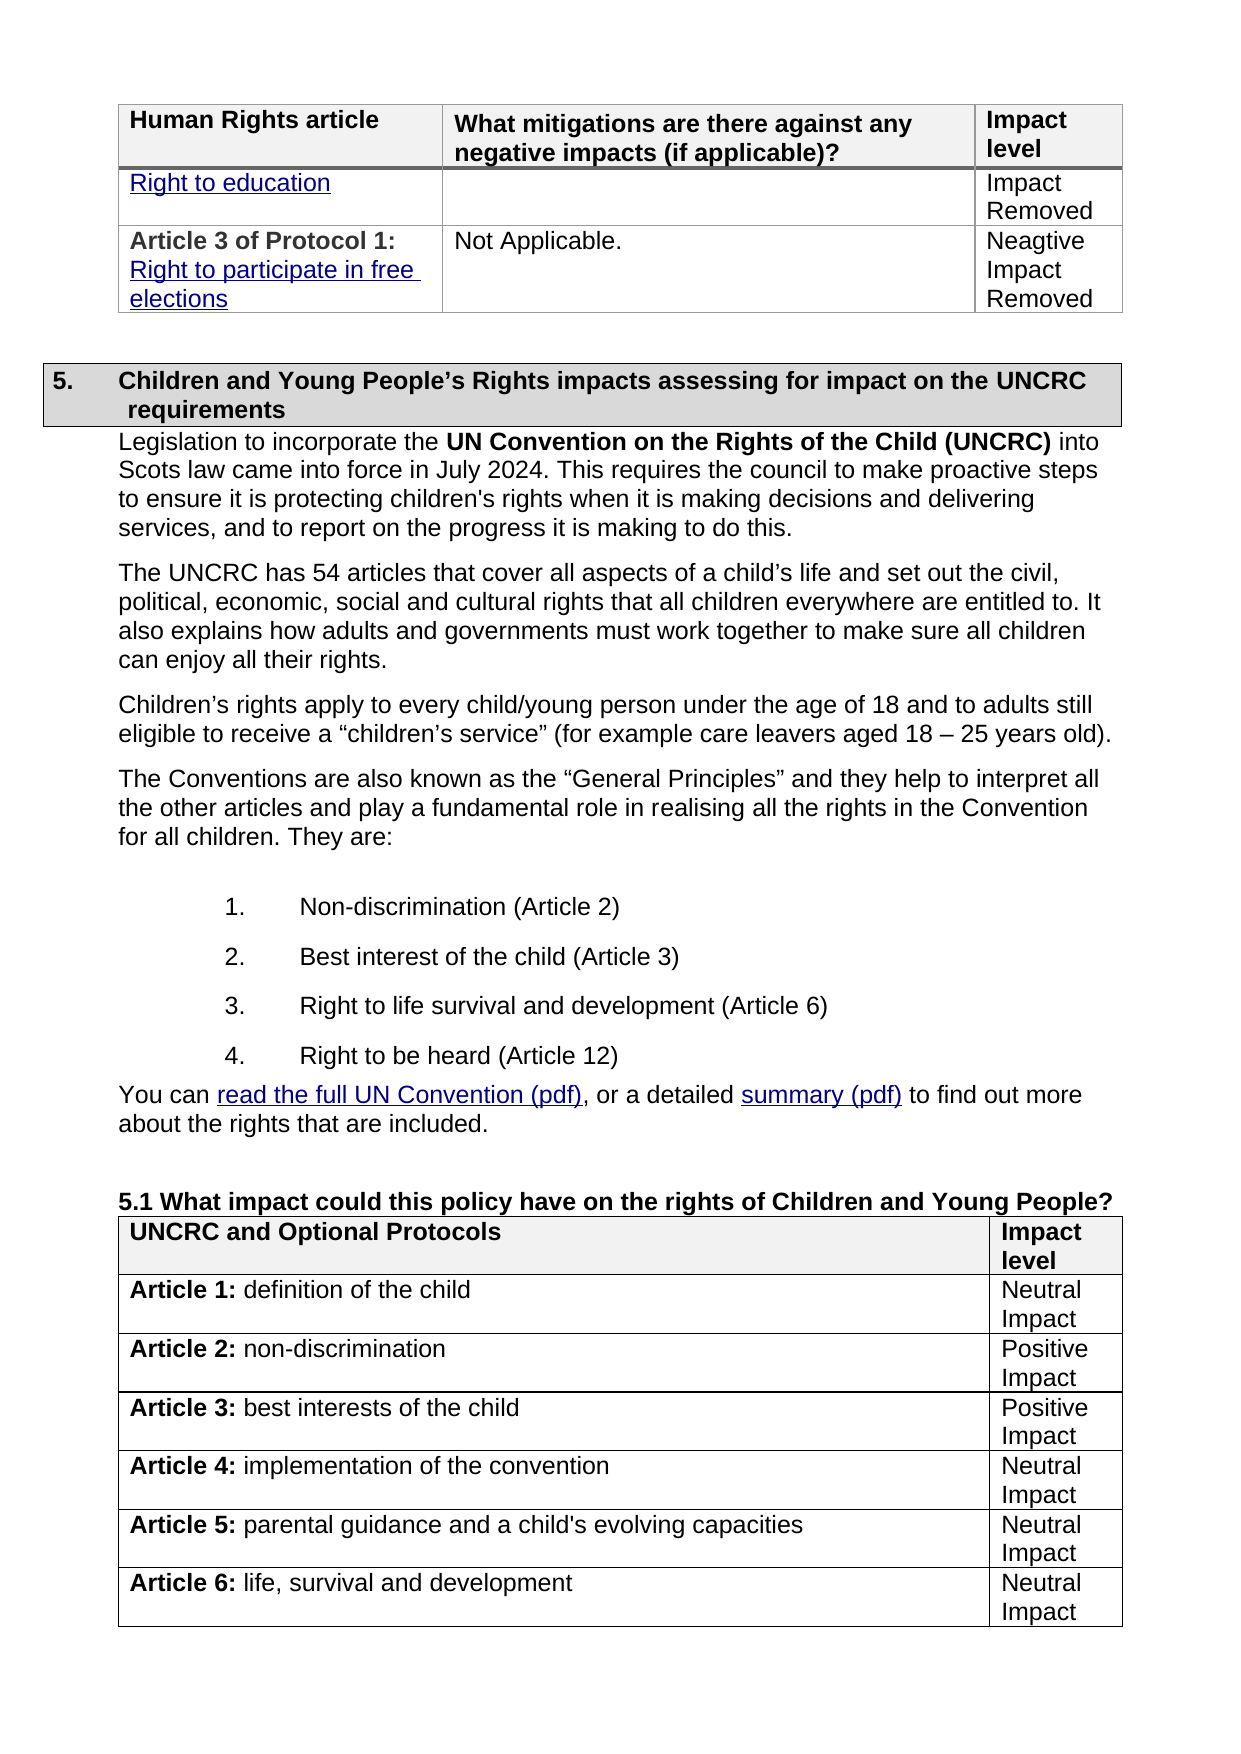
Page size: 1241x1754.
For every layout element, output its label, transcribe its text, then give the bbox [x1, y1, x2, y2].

table_cell Not Applicable. [443, 226, 974, 312]
table_header UNCRC and Optional Protocols [119, 1217, 989, 1274]
text Children’s rights apply to every child/young person under the age of 18 and to adults still eligible to receive a “children’s service” (for example care leavers aged 18 – 25 years old). [118, 690, 1122, 747]
table_cell Article 1: definition of the child [119, 1275, 989, 1333]
table_cell Choose an item. [976, 170, 1122, 225]
table_cell Positive Impact [990, 1393, 1122, 1450]
table_header What mitigations are there against any negative impacts (if applicable)? [443, 105, 974, 166]
table_cell Neutral Impact [990, 1451, 1122, 1508]
table_cell [443, 170, 974, 225]
text The Conventions are also known as the “General Principles” and they help to interpret all the other articles and play a fundamental role in realising all the rights in the Convention for all children. They are: [118, 764, 1122, 850]
list Best interest of the child (Article 3) [224, 942, 1122, 970]
text Legislation to incorporate the UN Convention on the Rights of the Child (UNCRC) into Scots law came into force in July 2024. This requires the council to make proactive steps to ensure it is protecting children's rights when it is making decisions and delivering services, and to report on the progress it is making to do this. [118, 427, 1122, 542]
table_cell Choose an item. [976, 226, 1122, 312]
text You can read the full UN Convention (pdf), or a detailed summary (pdf) to find out more about the rights that are included. [118, 1080, 1122, 1137]
table_header Human Rights article [119, 105, 442, 166]
list Right to life survival and development (Article 6) [224, 991, 1122, 1020]
list Non-discrimination (Article 2) [224, 892, 1122, 921]
table_cell Article 4: implementation of the convention [119, 1451, 989, 1508]
table_cell Neutral Impact [990, 1275, 1122, 1333]
list Right to be heard (Article 12) [224, 1041, 1122, 1069]
subtitle Children and Young People’s Rights impacts assessing for impact on the UNCRC requirements [44, 364, 1121, 426]
table_cell Right to education [119, 170, 442, 225]
text The UNCRC has 54 articles that cover all aspects of a child’s life and set out the civil, political, economic, social and cultural rights that all children everywhere are entitled to. It also explains how adults and governments must work together to make sure all children can enjoy all their rights. [118, 558, 1122, 673]
table_cell Positive Impact [990, 1334, 1122, 1391]
table_cell Article 2: non-discrimination [119, 1334, 989, 1391]
table_cell Article 5: parental guidance and a child's evolving capacities [119, 1510, 989, 1567]
table_cell Article 6: life, survival and development [119, 1568, 989, 1626]
table_header Impact level [990, 1217, 1122, 1274]
subtitle 5.1 What impact could this policy have on the rights of Children and Young People? [118, 1187, 1122, 1216]
table_cell Neutral Impact [990, 1510, 1122, 1567]
table_cell Article 3 of Protocol 1: Right to participate in free elections [119, 226, 442, 312]
table_header Impact level [976, 105, 1122, 166]
table_cell Article 3: best interests of the child [119, 1393, 989, 1450]
table_cell Neutral Impact [990, 1568, 1122, 1626]
